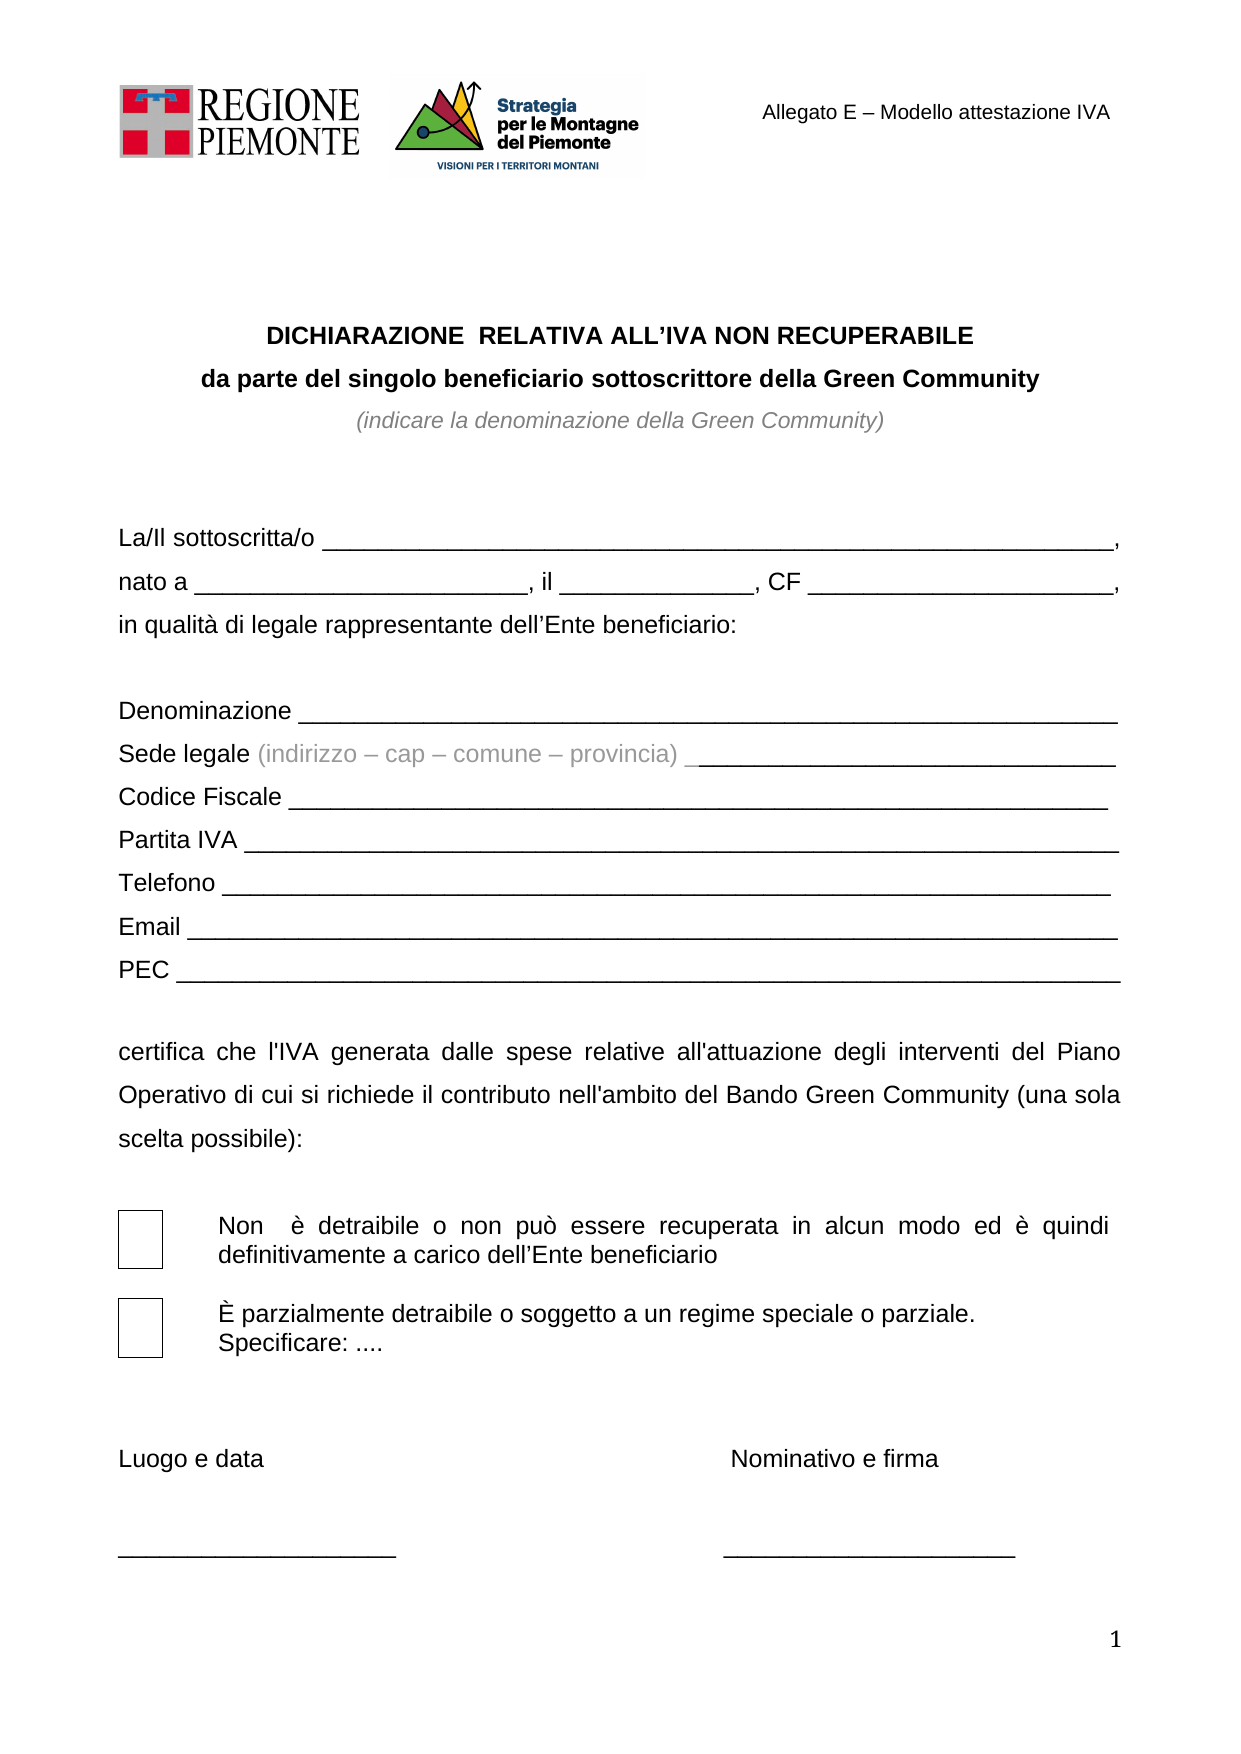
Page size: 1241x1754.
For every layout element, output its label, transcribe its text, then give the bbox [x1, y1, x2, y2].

text (indicare la denominazione della Green Community) [118, 407, 1122, 433]
text Denominazione ___________________________________________________________ [118, 696, 1122, 725]
table_header Non è detraibile o non può essere recuperata in alcun modo ed è quindi definitivamente a carico dell’Ente beneficiario [207, 1210, 1122, 1268]
table_cell [119, 1269, 162, 1298]
text Telefono ________________________________________________________________ [118, 868, 1122, 897]
text Luogo e data Nominativo e firma [118, 1444, 1122, 1473]
text da parte del singolo beneficiario sottoscrittore della Green Community [118, 364, 1122, 393]
table_cell [119, 1299, 162, 1357]
text Partita IVA _______________________________________________________________ [118, 825, 1122, 854]
picture [387, 73, 645, 180]
picture [119, 85, 360, 158]
table_cell È parzialmente detraibile o soggetto a un regime speciale o parziale. Specificare: .... [207, 1298, 1122, 1357]
text DICHIARAZIONE RELATIVA ALL’IVA NON RECUPERABILE [118, 321, 1122, 349]
text ____________________ _____________________ [118, 1530, 1122, 1559]
table_cell [163, 1298, 207, 1357]
text Sede legale (indirizzo – cap – comune – provincia) _______________________________ [118, 739, 1122, 768]
text Email ___________________________________________________________________ [118, 912, 1122, 940]
text Codice Fiscale ___________________________________________________________ [118, 782, 1122, 811]
text La/Il sottoscritta/o _________________________________________________________, nato a ________________________, il ______________, CF ______________________, [118, 523, 1122, 595]
table_cell [163, 1268, 207, 1298]
table_cell [207, 1268, 1122, 1298]
table_header [119, 1211, 162, 1268]
text PEC ____________________________________________________________________ [118, 955, 1122, 983]
text certifica che l'IVA generata dalle spese relative all'attuazione degli interventi del Piano Operativo di cui si richiede il contributo nell'ambito del Bando Green Community (una sola scelta possibile): [118, 1037, 1122, 1152]
table_header [163, 1210, 207, 1268]
text in qualità di legale rappresentante dell’Ente beneficiario: [118, 610, 1122, 638]
